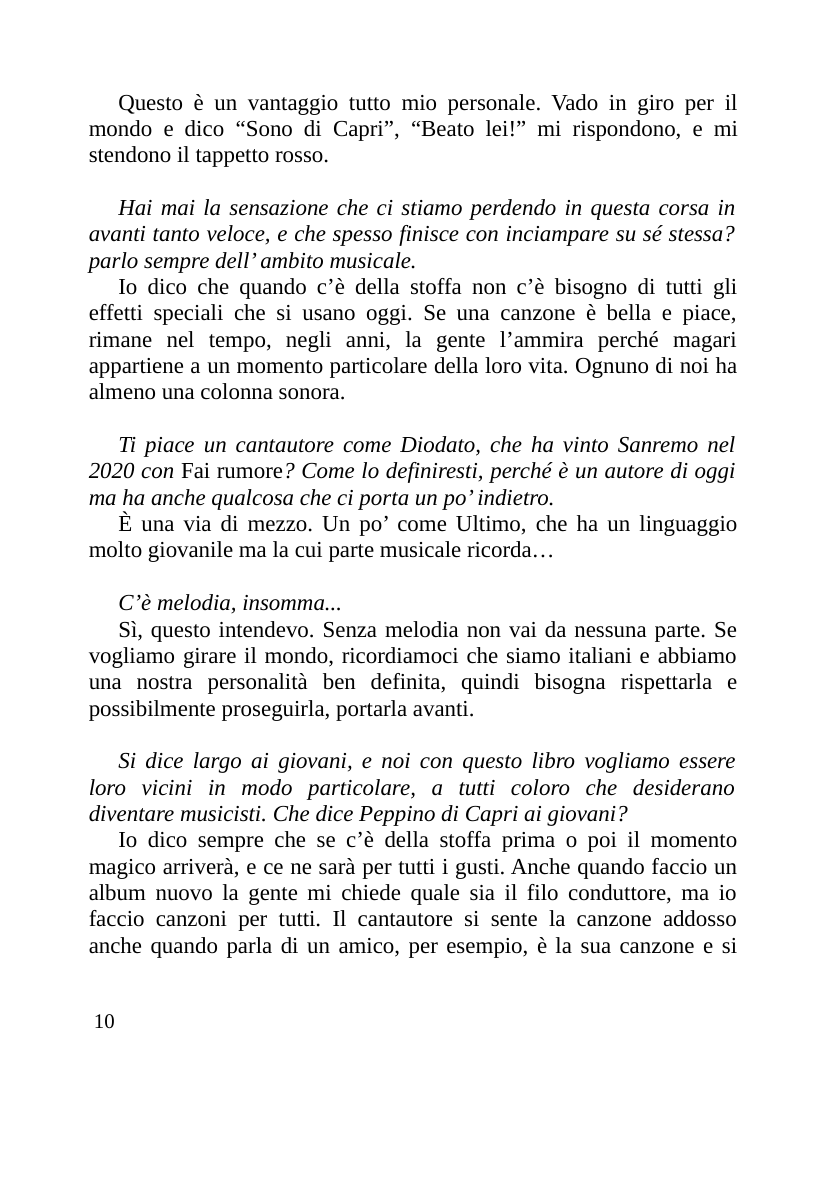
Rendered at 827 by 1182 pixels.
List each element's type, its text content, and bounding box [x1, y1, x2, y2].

text Questo è un vantaggio tutto mio personale. Vado in giro per il mondo e dico “Sono di Capri”, “Beato lei!” mi rispondono, e mi stendono il tappetto rosso. [88, 88, 738, 168]
text Io dico sempre che se c’è della stoffa prima o poi il momento magico arriverà, e ce ne sarà per tutti i gusti. Anche quando faccio un album nuovo la gente mi chiede quale sia il filo conduttore, ma io faccio canzoni per tutti. Il cantautore si sente la canzone addosso anche quando parla di un amico, per esempio, è la sua canzone e si [88, 826, 738, 958]
text Sì, questo intendevo. Senza melodia non vai da nessuna parte. Se vogliamo girare il mondo, ricordiamoci che siamo italiani e abbiamo una nostra personalità ben definita, quindi bisogna rispettarla e possibilmente proseguirla, portarla avanti. [88, 616, 738, 721]
text Io dico che quando c’è della stoffa non c’è bisogno di tutti gli effetti speciali che si usano oggi. Se una canzone è bella e piace, rimane nel tempo, negli anni, la gente l’ammira perché magari appartiene a un momento particolare della loro vita. Ognuno di noi ha almeno una colonna sonora. [88, 273, 738, 405]
text Si dice largo ai giovani, e noi con questo libro vogliamo essere loro vicini in modo particolare, a tutti coloro che desiderano diventare musicisti. Che dice Peppino di Capri ai giovani? [88, 747, 738, 826]
text C’è melodia, insomma... [88, 589, 738, 616]
text è una via di mezzo. Un po’ come Ultimo, che ha un linguaggio molto giovanile ma la cui parte musicale ricorda… [88, 510, 738, 563]
text Ti piace un cantautore come Diodato, che ha vinto Sanremo nel 2020 con Fai rumore? Come lo definiresti, perché è un autore di oggi ma ha anche qualcosa che ci porta un po’ indietro. [88, 431, 738, 510]
text Hai mai la sensazione che ci stiamo perdendo in questa corsa in avanti tanto veloce, e che spesso finisce con inciampare su sé stessa? parlo sempre dell’ ambito musicale. [88, 194, 738, 273]
